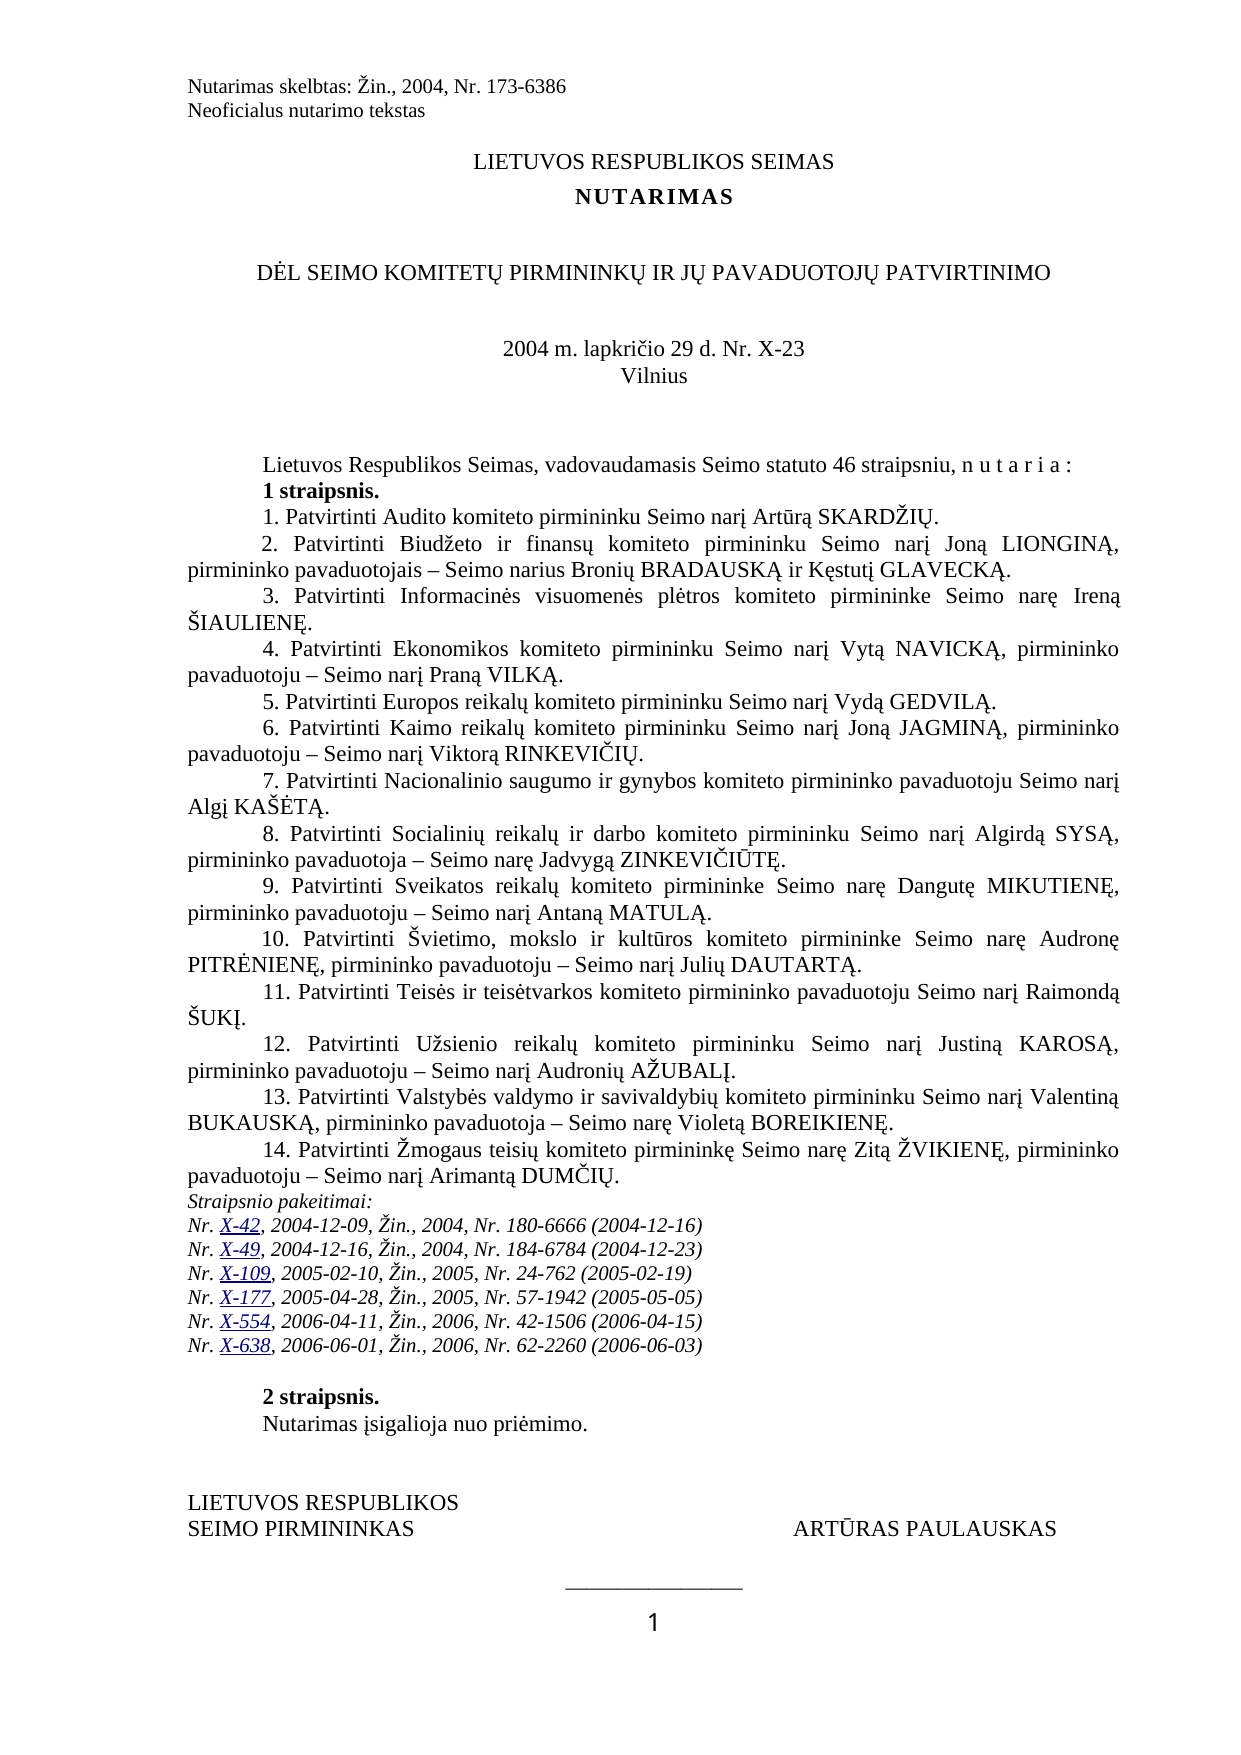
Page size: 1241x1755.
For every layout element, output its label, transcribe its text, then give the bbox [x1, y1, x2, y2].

text NUTARIMAS [187, 183, 1120, 209]
text 12. Patvirtinti Užsienio reikalų komiteto pirmininku Seimo narį Justiną KAROSĄ, pirmininko pavaduotoju – Seimo narį Audronių AŽUBALĮ. [187, 1030, 1120, 1083]
text 13. Patvirtinti Valstybės valdymo ir savivaldybių komiteto pirmininku Seimo narį Valentiną BUKAUSKĄ, pirmininko pavaduotoja – Seimo narę Violetą BOREIKIENĘ. [187, 1083, 1120, 1136]
text Nr. X-49, 2004-12-16, Žin., 2004, Nr. 184-6784 (2004-12-23) [187, 1237, 1120, 1261]
text SEIMO PIRMININKAS ARTŪRAS PAULAUSKAS [187, 1515, 1120, 1541]
text Nr. X-177, 2005-04-28, Žin., 2005, Nr. 57-1942 (2005-05-05) [187, 1285, 1120, 1309]
text 2004 m. lapkričio 29 d. Nr. X-23 Vilnius [187, 335, 1120, 388]
text 2. Patvirtinti Biudžeto ir finansų komiteto pirmininku Seimo narį Joną LIONGINĄ, pirmininko pavaduotojais – Seimo narius Bronių BRADAUSKĄ ir Kęstutį GLAVECKĄ. [187, 530, 1120, 582]
text DĖL SEIMO KOMITETŲ PIRMININKŲ IR JŲ PAVADUOTOJŲ PATVIRTINIMO [187, 259, 1120, 285]
text Nutarimas skelbtas: Žin., 2004, Nr. 173-6386 [187, 73, 1120, 98]
text 6. Patvirtinti Kaimo reikalų komiteto pirmininku Seimo narį Joną JAGMINĄ, pirmininko pavaduotoju – Seimo narį Viktorą RINKEVIČIŲ. [187, 714, 1120, 767]
text 11. Patvirtinti Teisės ir teisėtvarkos komiteto pirmininko pavaduotoju Seimo narį Raimondą ŠUKĮ. [187, 978, 1120, 1030]
text Neoficialus nutarimo tekstas [187, 98, 1120, 122]
text 1. Patvirtinti Audito komiteto pirmininku Seimo narį Artūrą SKARDŽIŲ. [187, 503, 1120, 530]
text Nr. X-109, 2005-02-10, Žin., 2005, Nr. 24-762 (2005-02-19) [187, 1261, 1120, 1285]
text LIETUVOS RESPUBLIKOS SEIMAS [187, 148, 1120, 174]
text 8. Patvirtinti Socialinių reikalų ir darbo komiteto pirmininku Seimo narį Algirdą SYSĄ, pirmininko pavaduotoja – Seimo narę Jadvygą ZINKEVIČIŪTĘ. [187, 819, 1120, 872]
text 9. Patvirtinti Sveikatos reikalų komiteto pirmininke Seimo narę Dangutę MIKUTIENĘ, pirmininko pavaduotoju – Seimo narį Antaną MATULĄ. [187, 872, 1120, 925]
text 7. Patvirtinti Nacionalinio saugumo ir gynybos komiteto pirmininko pavaduotoju Seimo narį Algį KAŠĖTĄ. [187, 767, 1120, 819]
text LIETUVOS RESPUBLIKOS [187, 1489, 1120, 1515]
text 1 straipsnis. [187, 477, 1120, 503]
text Nr. X-638, 2006-06-01, Žin., 2006, Nr. 62-2260 (2006-06-03) [187, 1333, 1120, 1357]
text 4. Patvirtinti Ekonomikos komiteto pirmininku Seimo narį Vytą NAVICKĄ, pirmininko pavaduotoju – Seimo narį Praną VILKĄ. [187, 635, 1120, 688]
text 3. Patvirtinti Informacinės visuomenės plėtros komiteto pirmininke Seimo narę Ireną ŠIAULIENĘ. [187, 582, 1120, 635]
text Nr. X-554, 2006-04-11, Žin., 2006, Nr. 42-1506 (2006-04-15) [187, 1309, 1120, 1333]
text Nr. X-42, 2004-12-09, Žin., 2004, Nr. 180-6666 (2004-12-16) [187, 1213, 1120, 1237]
text 2 straipsnis. [187, 1383, 1120, 1410]
text Straipsnio pakeitimai: [187, 1188, 1120, 1213]
text Lietuvos Respublikos Seimas, vadovaudamasis Seimo statuto 46 straipsniu, n u t a r i a : [187, 451, 1120, 477]
text 10. Patvirtinti Švietimo, mokslo ir kultūros komiteto pirmininke Seimo narę Audronę PITRĖNIENĘ, pirmininko pavaduotoju – Seimo narį Julių DAUTARTĄ. [187, 925, 1120, 978]
text 5. Patvirtinti Europos reikalų komiteto pirmininku Seimo narį Vydą GEDVILĄ. [187, 688, 1120, 714]
text _________________ [187, 1568, 1120, 1592]
text 14. Patvirtinti Žmogaus teisių komiteto pirmininkę Seimo narę Zitą ŽVIKIENĘ, pirmininko pavaduotoju – Seimo narį Arimantą DUMČIŲ. [187, 1136, 1120, 1188]
text Nutarimas įsigalioja nuo priėmimo. [187, 1410, 1120, 1436]
